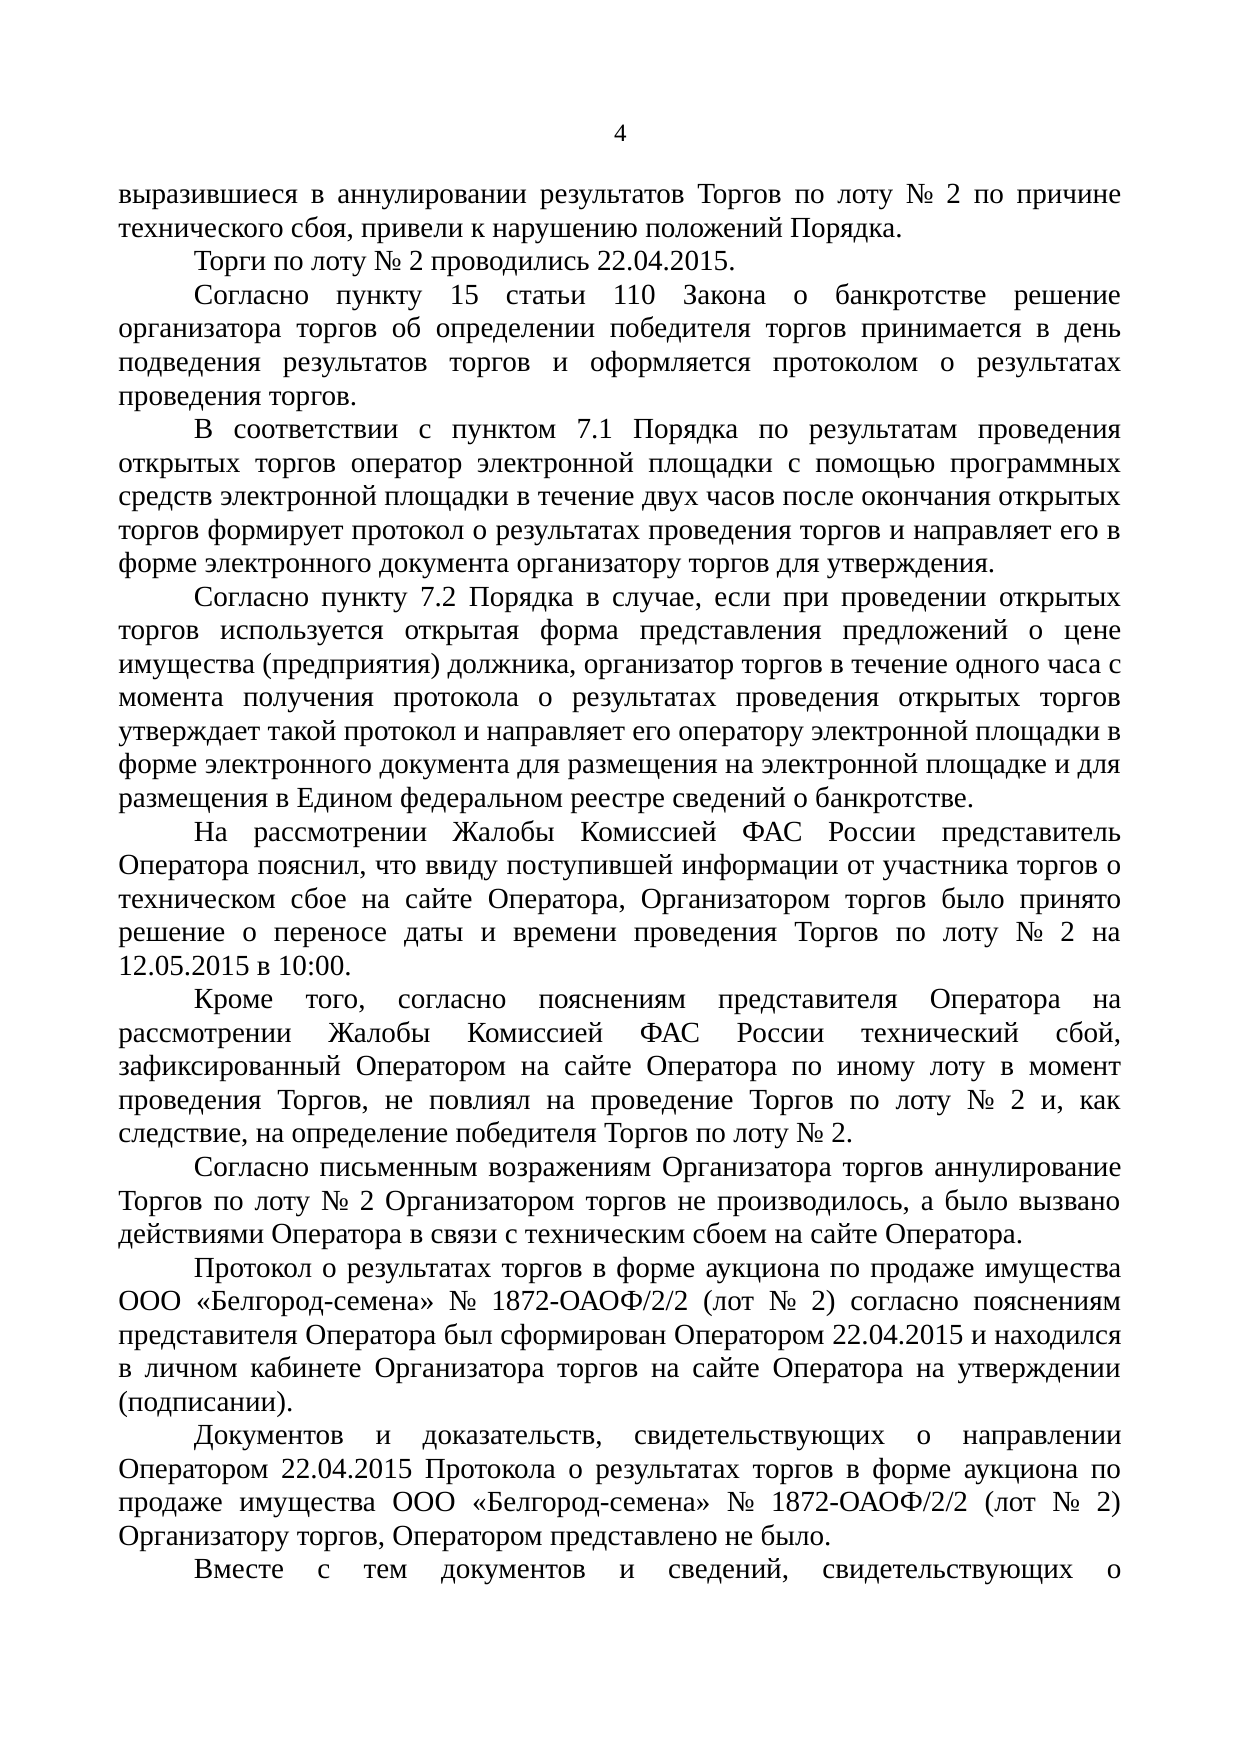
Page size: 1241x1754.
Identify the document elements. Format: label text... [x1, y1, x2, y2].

text Протокол о результатах торгов в форме аукциона по продаже имущества ООО «Белгород-семена» № 1872-ОАОФ/2/2 (лот № 2) согласно пояснениям представителя Оператора был сформирован Оператором 22.04.2015 и находился в личном кабинете Организатора торгов на сайте Оператора на утверждении (подписании). [118, 1250, 1122, 1417]
text Документов и доказательств, свидетельствующих о направлении Оператором 22.04.2015 Протокола о результатах торгов в форме аукциона по продаже имущества ООО «Белгород-семена» № 1872-ОАОФ/2/2 (лот № 2) Организатору торгов, Оператором представлено не было. [118, 1417, 1122, 1552]
text В соответствии с пунктом 7.1 Порядка по результатам проведения открытых торгов оператор электронной площадки с помощью программных средств электронной площадки в течение двух часов после окончания открытых торгов формирует протокол о результатах проведения торгов и направляет его в форме электронного документа организатору торгов для утверждения. [118, 411, 1122, 579]
text Согласно пункту 15 статьи 110 Закона о банкротстве решение организатора торгов об определении победителя торгов принимается в день подведения результатов торгов и оформляется протоколом о результатах проведения торгов. [118, 277, 1122, 411]
text Согласно пункту 7.2 Порядка в случае, если при проведении открытых торгов используется открытая форма представления предложений о цене имущества (предприятия) должника, организатор торгов в течение одного часа с момента получения протокола о результатах проведения открытых торгов утверждает такой протокол и направляет его оператору электронной площадки в форме электронного документа для размещения на электронной площадке и для размещения в Едином федеральном реестре сведений о банкротстве. [118, 579, 1122, 814]
text Кроме того, согласно пояснениям представителя Оператора на рассмотрении Жалобы Комиссией ФАС России технический сбой, зафиксированный Оператором на сайте Оператора по иному лоту в момент проведения Торгов, не повлиял на проведение Торгов по лоту № 2 и, как следствие, на определение победителя Торгов по лоту № 2. [118, 981, 1122, 1149]
text На рассмотрении Жалобы Комиссией ФАС России представитель Оператора пояснил, что ввиду поступившей информации от участника торгов о техническом сбое на сайте Оператора, Организатором торгов было принято решение о переносе даты и времени проведения Торгов по лоту № 2 на 12.05.2015 в 10:00. [118, 814, 1122, 981]
text Согласно письменным возражениям Организатора торгов аннулирование Торгов по лоту № 2 Организатором торгов не производилось, а было вызвано действиями Оператора в связи с техническим сбоем на сайте Оператора. [118, 1149, 1122, 1250]
text выразившиеся в аннулировании результатов Торгов по лоту № 2 по причине технического сбоя, привели к нарушению положений Порядка. [118, 176, 1122, 243]
text Торги по лоту № 2 проводились 22.04.2015. [118, 243, 1122, 277]
text Вместе с тем документов и сведений, свидетельствующих о [118, 1552, 1122, 1585]
